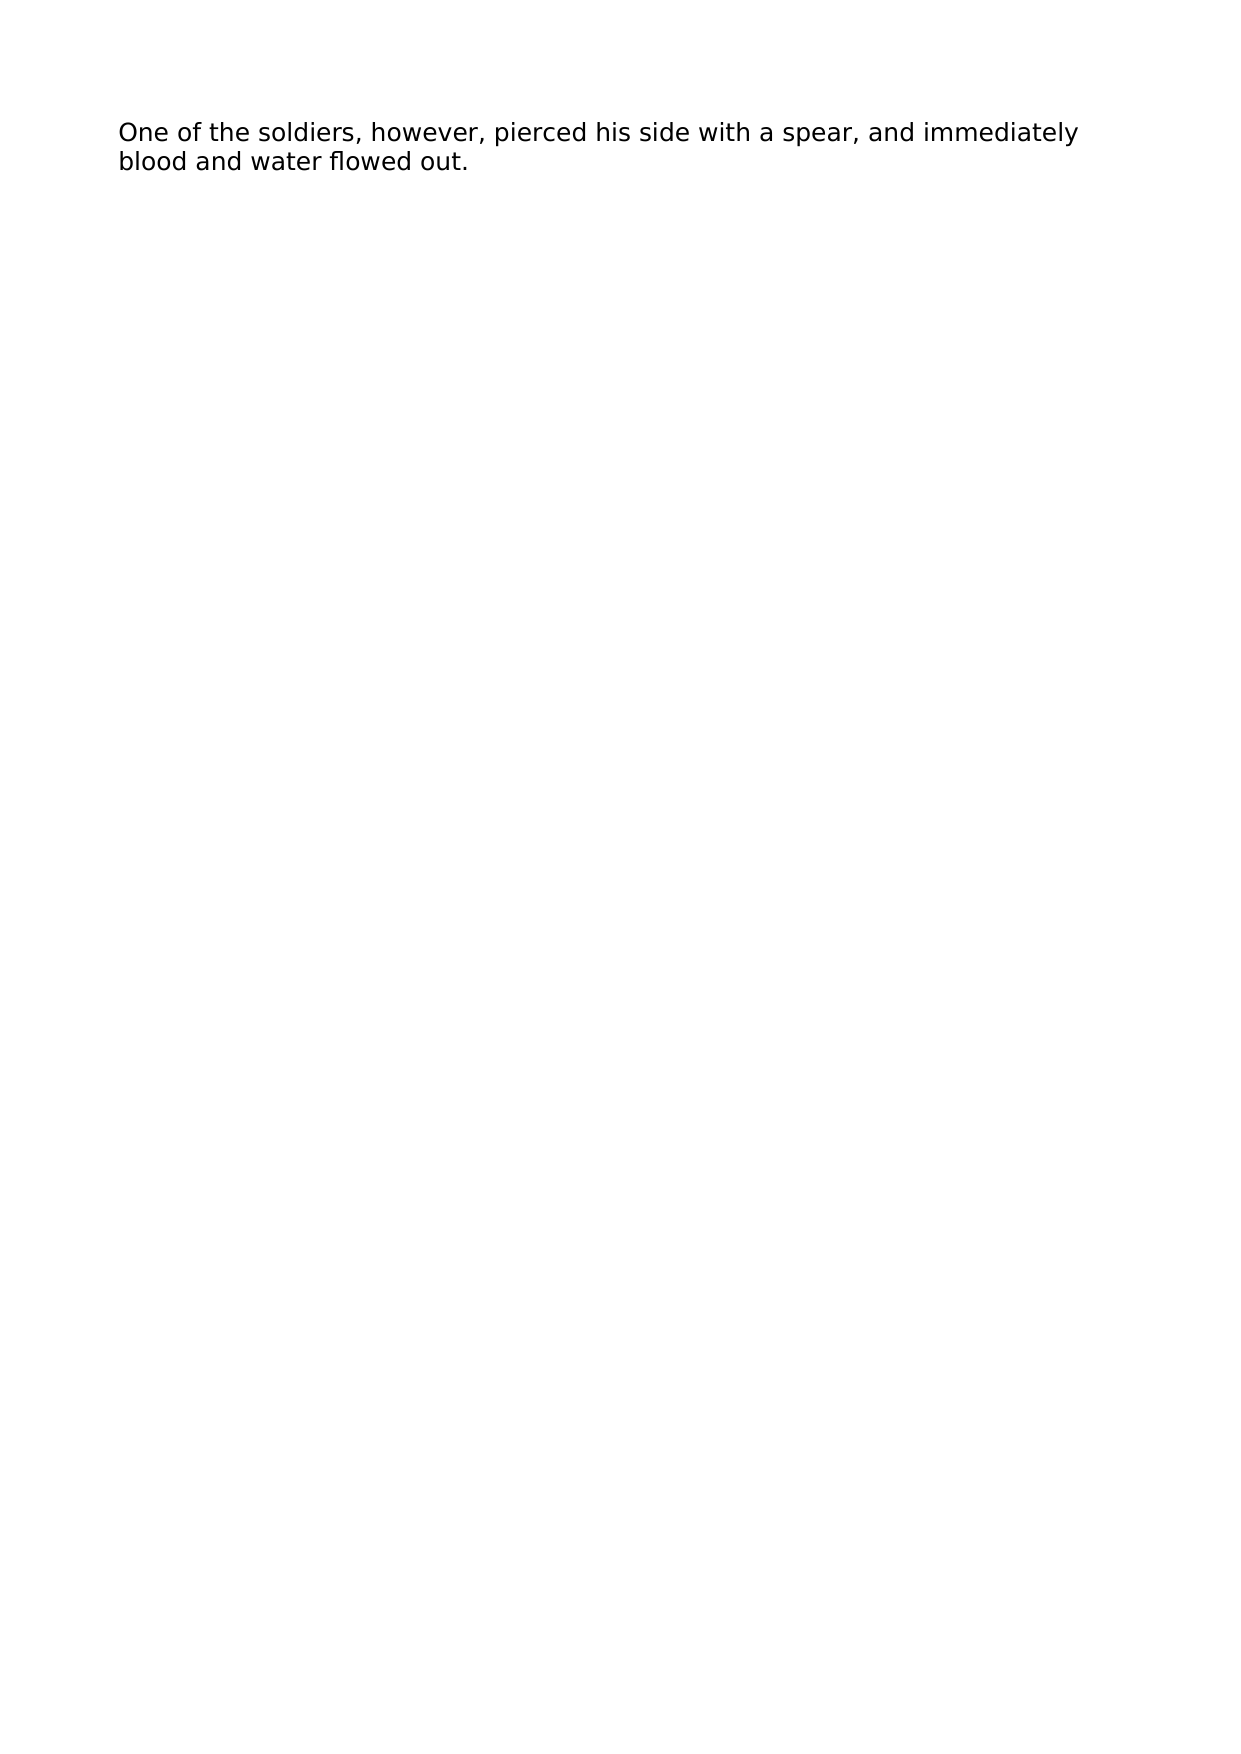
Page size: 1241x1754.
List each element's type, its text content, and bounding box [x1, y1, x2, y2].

text One of the soldiers, however, pierced his side with a spear, and immediately blood and water flowed out. [118, 118, 1122, 176]
